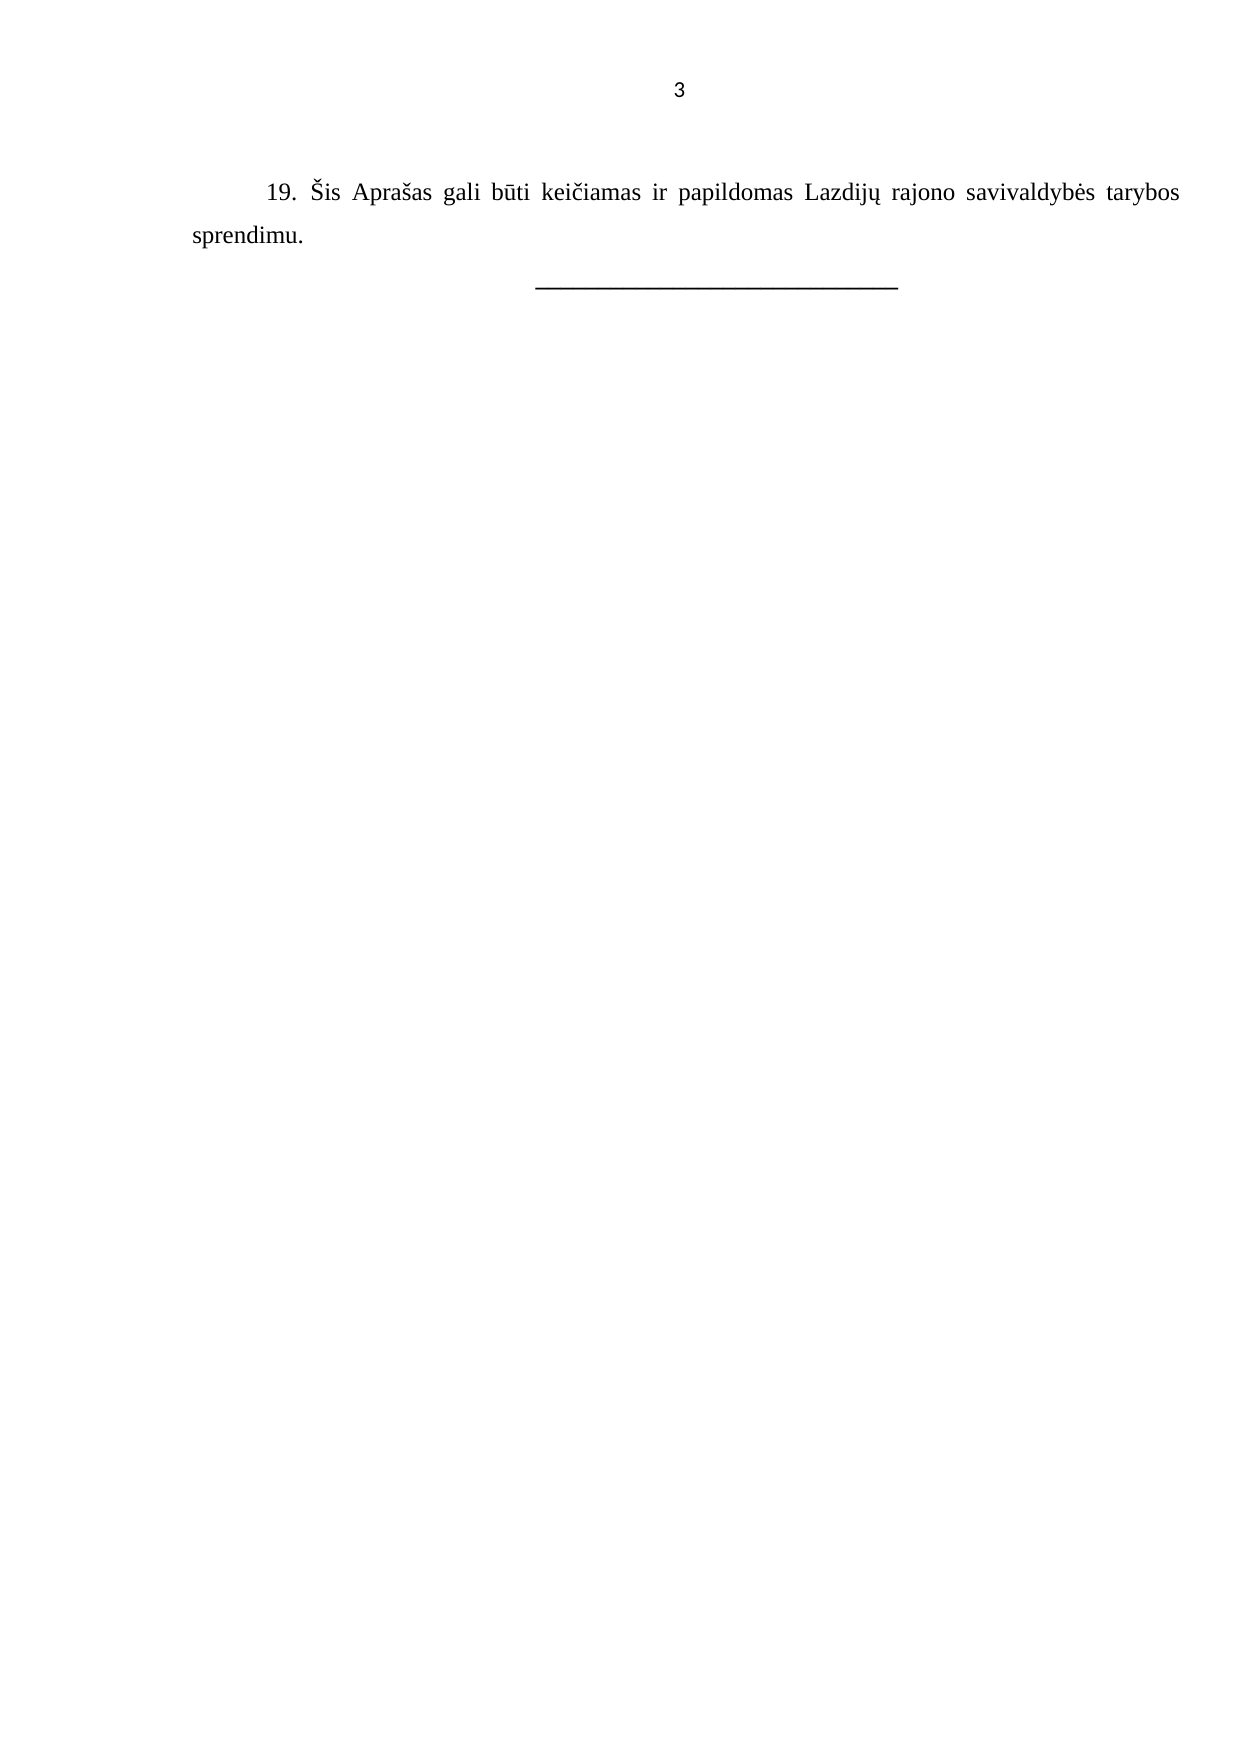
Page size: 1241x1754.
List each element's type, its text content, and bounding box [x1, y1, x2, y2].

text _____________________________ [252, 263, 1181, 292]
text 19. Šis Aprašas gali būti keičiamas ir papildomas Lazdijų rajono savivaldybės tarybos sprendimu. [192, 177, 1181, 249]
